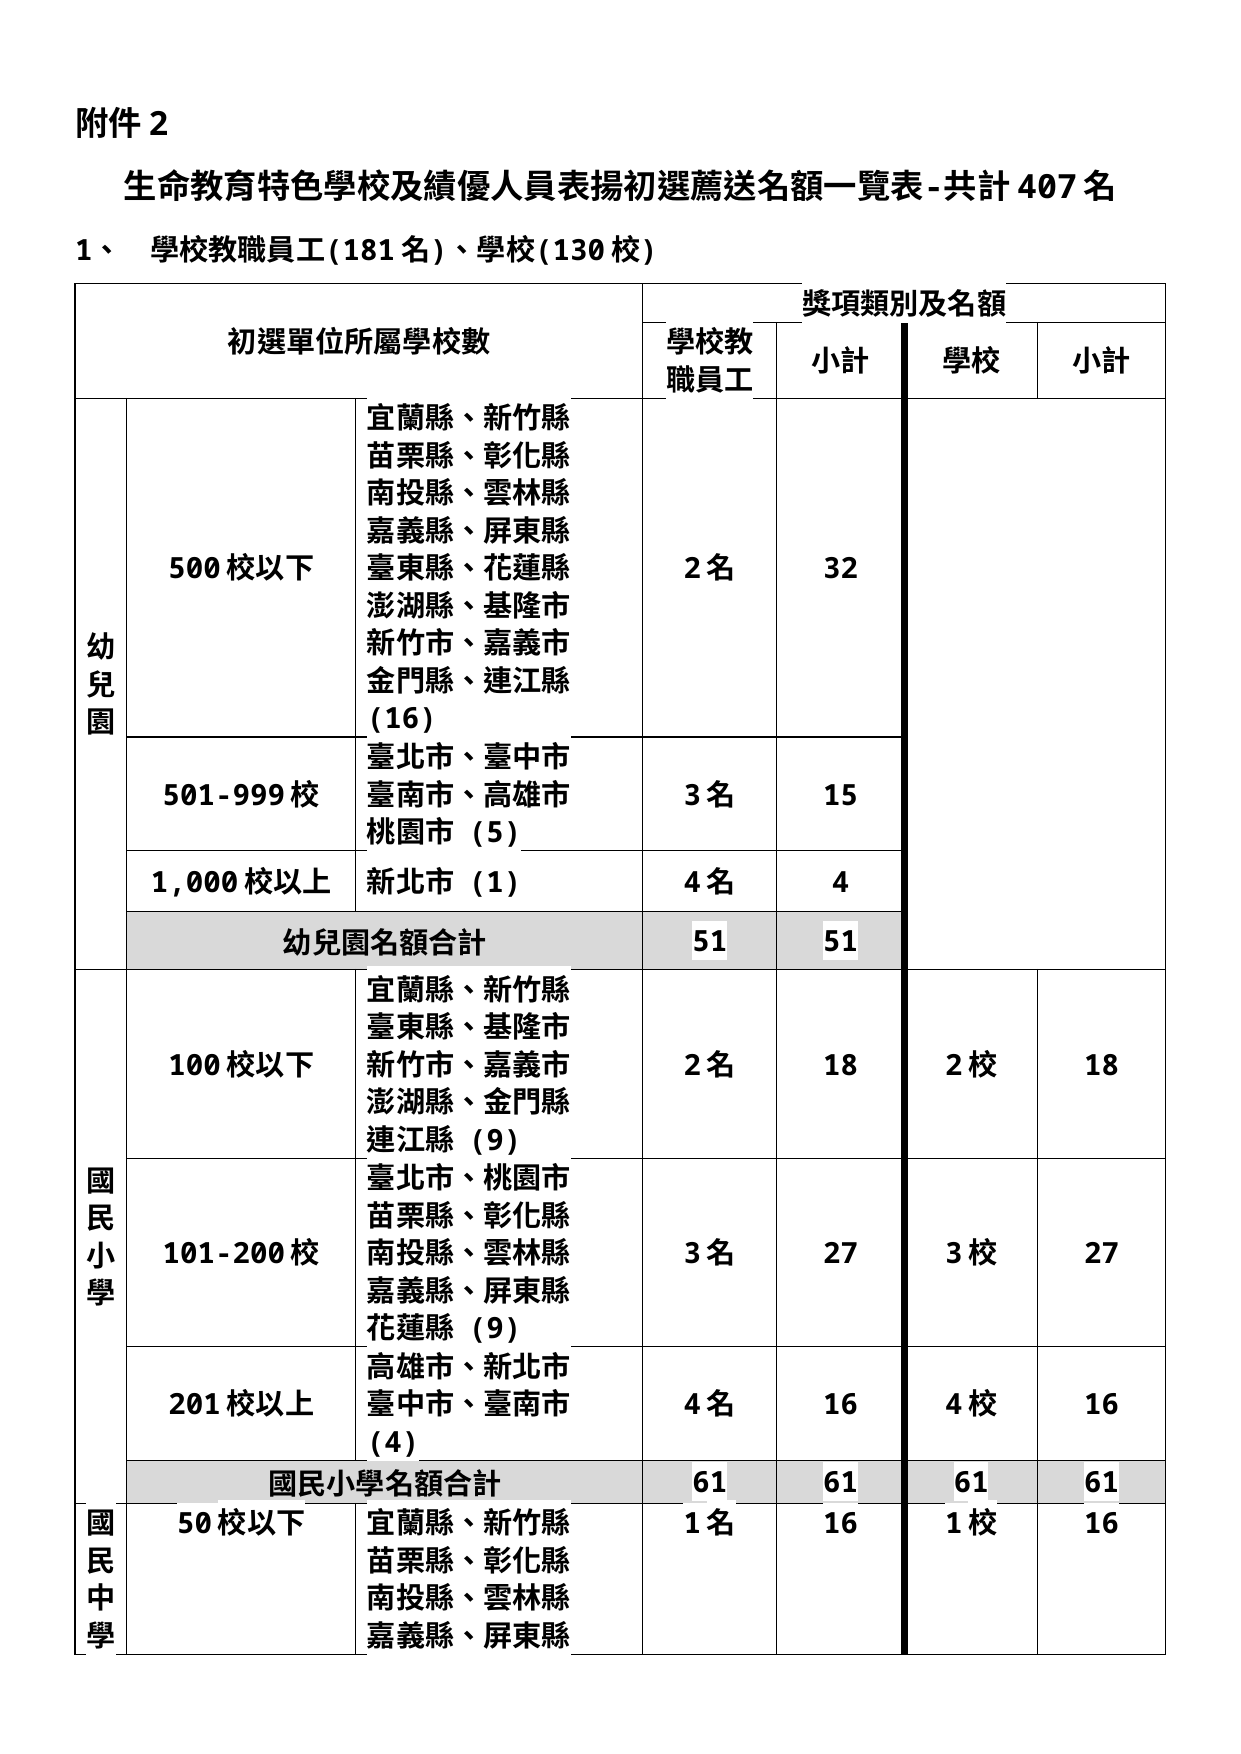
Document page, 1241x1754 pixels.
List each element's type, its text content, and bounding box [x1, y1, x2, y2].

table_cell 1校 [908, 1504, 1037, 1654]
table_cell 61 [1038, 1461, 1165, 1503]
table_cell 小計 [777, 323, 901, 398]
table_cell 國民中學 [76, 1504, 126, 1654]
table_cell 50校以下 [127, 1504, 355, 1654]
table_cell 51 [777, 912, 901, 969]
table_cell 500校以下 [127, 399, 355, 736]
table_cell 61 [908, 1461, 1037, 1503]
table_cell 幼兒園名額合計 [127, 912, 642, 969]
table_cell 2名 [643, 970, 776, 1157]
table_cell 4校 [908, 1347, 1037, 1459]
table_cell 3名 [643, 738, 776, 850]
table_cell 27 [1038, 1159, 1165, 1346]
table_cell 新北市 (1) [356, 851, 642, 911]
table_cell 2名 [643, 399, 776, 736]
table_cell 臺北市、臺中市 臺南市、高雄市 桃園市 (5) [356, 738, 642, 850]
table_cell 4名 [643, 851, 776, 911]
table_cell 宜蘭縣、新竹縣 臺東縣、基隆市 新竹市、嘉義市 澎湖縣、金門縣 連江縣 (9) [356, 970, 642, 1157]
table_cell 16 [1038, 1504, 1165, 1654]
table_cell 臺北市、桃園市 苗栗縣、彰化縣 南投縣、雲林縣 嘉義縣、屏東縣 花蓮縣 (9) [356, 1159, 642, 1346]
table_cell 27 [777, 1159, 901, 1346]
table_cell 4 [777, 851, 901, 911]
table_cell 國民小學 [76, 970, 126, 1503]
table_header 初選單位所屬學校數 [76, 284, 642, 398]
table_cell 15 [777, 738, 901, 850]
table_cell 幼兒園 [76, 399, 126, 969]
table_cell 32 [777, 399, 901, 736]
text 生命教育特色學校及績優人員表揚初選薦送名額一覽表-共計407名 [75, 158, 1165, 208]
table_cell 101-200校 [127, 1159, 355, 1346]
table_cell 501-999校 [127, 738, 355, 850]
text 附件2 [75, 96, 1165, 146]
table_cell 4名 [643, 1347, 776, 1459]
table_cell 18 [777, 970, 901, 1157]
table_cell 201校以上 [127, 1347, 355, 1459]
table_header 獎項類別及名額 [643, 284, 1165, 322]
table_cell 61 [643, 1461, 776, 1503]
table_cell 1,000校以上 [127, 851, 355, 911]
table_cell 學校 [908, 323, 1037, 398]
table_cell 國民小學名額合計 [127, 1461, 642, 1503]
table_cell 16 [777, 1504, 901, 1654]
table_cell 16 [1038, 1347, 1165, 1459]
table_cell 宜蘭縣、新竹縣 苗栗縣、彰化縣 南投縣、雲林縣 嘉義縣、屏東縣 臺東縣、花蓮縣 澎湖縣、基隆市 新竹市、嘉義市 金門縣、連江縣 (16) [356, 399, 642, 736]
table_cell 小計 [1038, 323, 1165, 398]
table_cell 高雄市、新北市 臺中市、臺南市 (4) [356, 1347, 642, 1459]
table_cell 51 [643, 912, 776, 969]
table_cell 18 [1038, 970, 1165, 1157]
table_cell 3名 [643, 1159, 776, 1346]
table_cell 16 [777, 1347, 901, 1459]
table_cell 1名 [643, 1504, 776, 1654]
table_cell 2校 [908, 970, 1037, 1157]
table_cell 61 [777, 1461, 901, 1503]
list 學校教職員工(181名)、學校(130校) [75, 221, 1165, 271]
table_cell 宜蘭縣、新竹縣 苗栗縣、彰化縣 南投縣、雲林縣 嘉義縣、屏東縣 [356, 1504, 642, 1654]
table_cell 學校教職員工 [643, 323, 776, 398]
table_cell [908, 399, 1165, 969]
table_cell 100校以下 [127, 970, 355, 1157]
table_cell 3校 [908, 1159, 1037, 1346]
